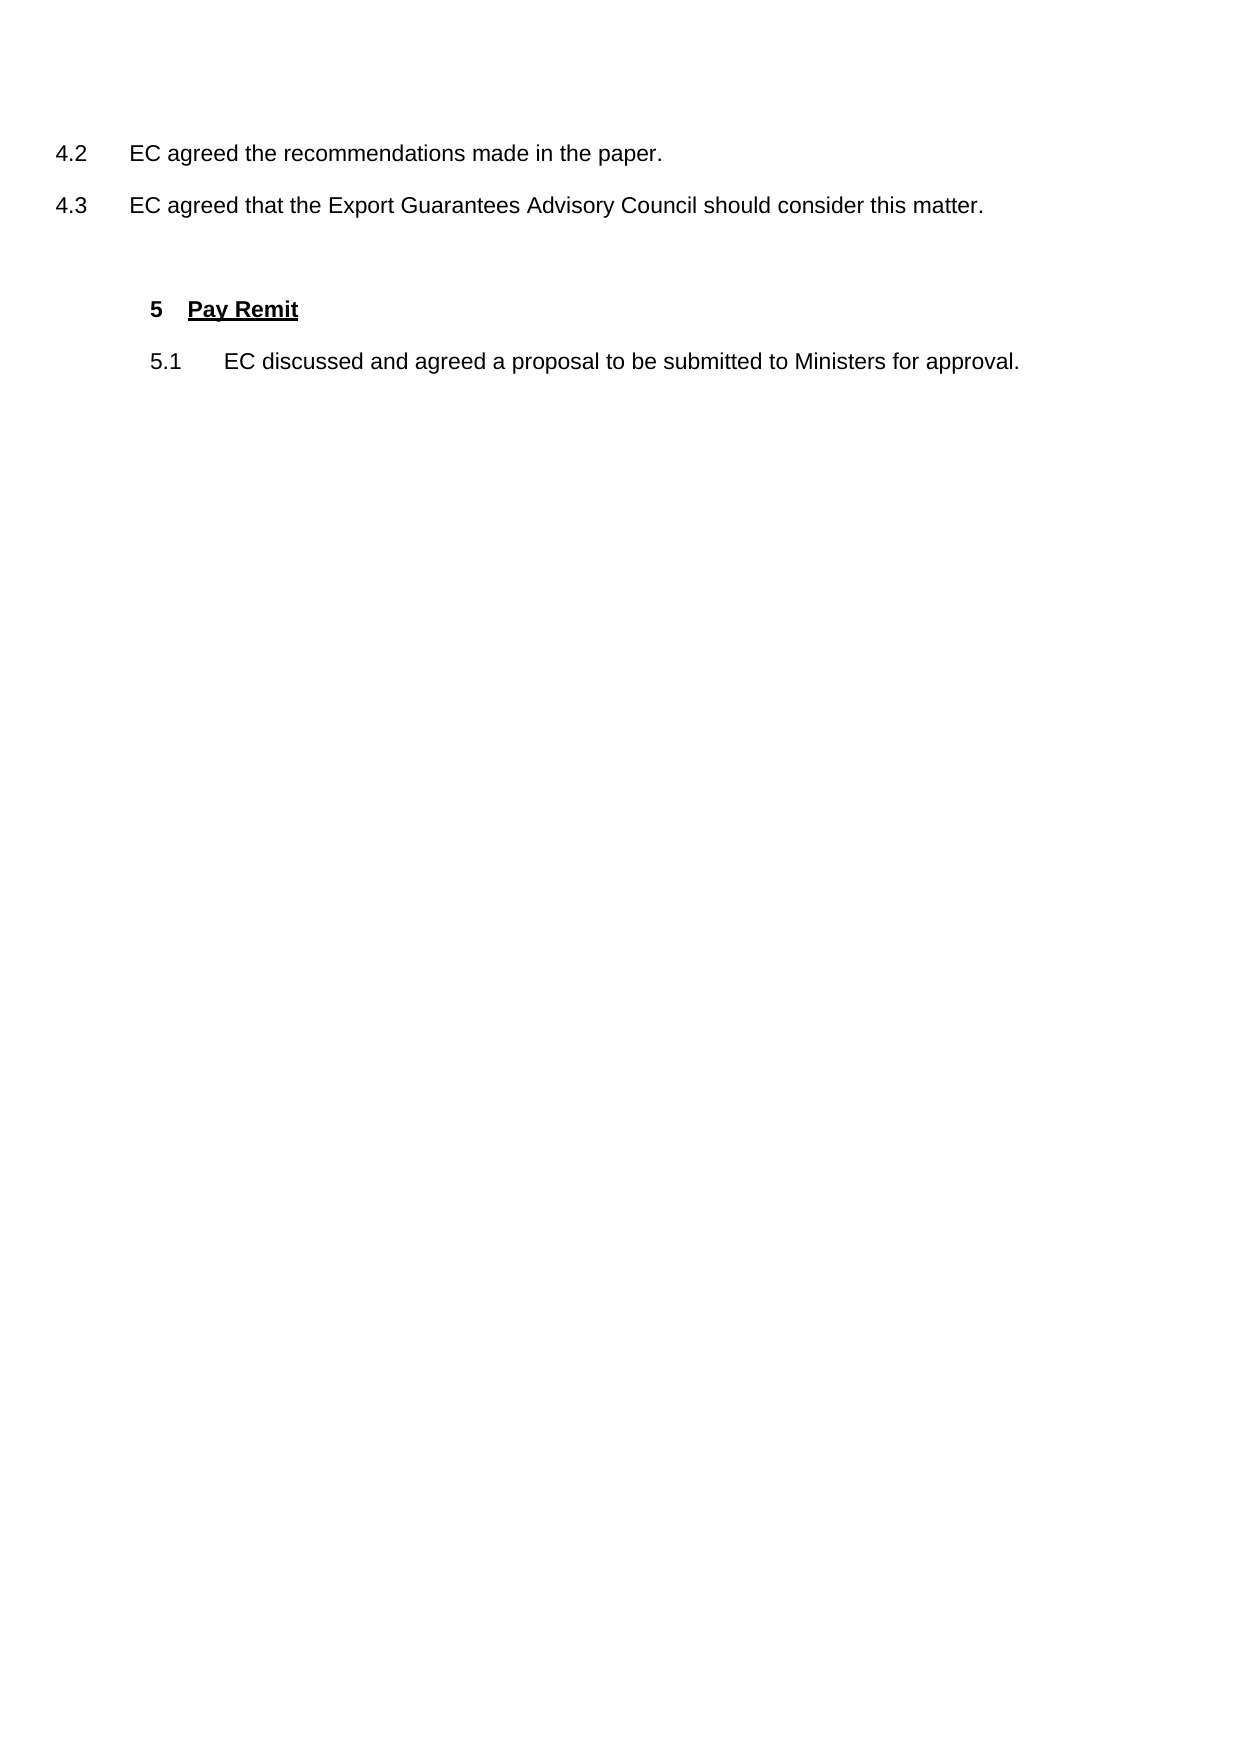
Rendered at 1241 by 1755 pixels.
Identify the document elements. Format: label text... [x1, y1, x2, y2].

list EC agreed the recommendations made in the paper. [55, 139, 1103, 166]
list EC agreed that the Export Guarantees Advisory Council should consider this matter. [55, 192, 1103, 218]
list EC discussed and agreed a proposal to be submitted to Ministers for approval. [150, 348, 1103, 374]
subtitle Pay Remit [150, 296, 1103, 322]
